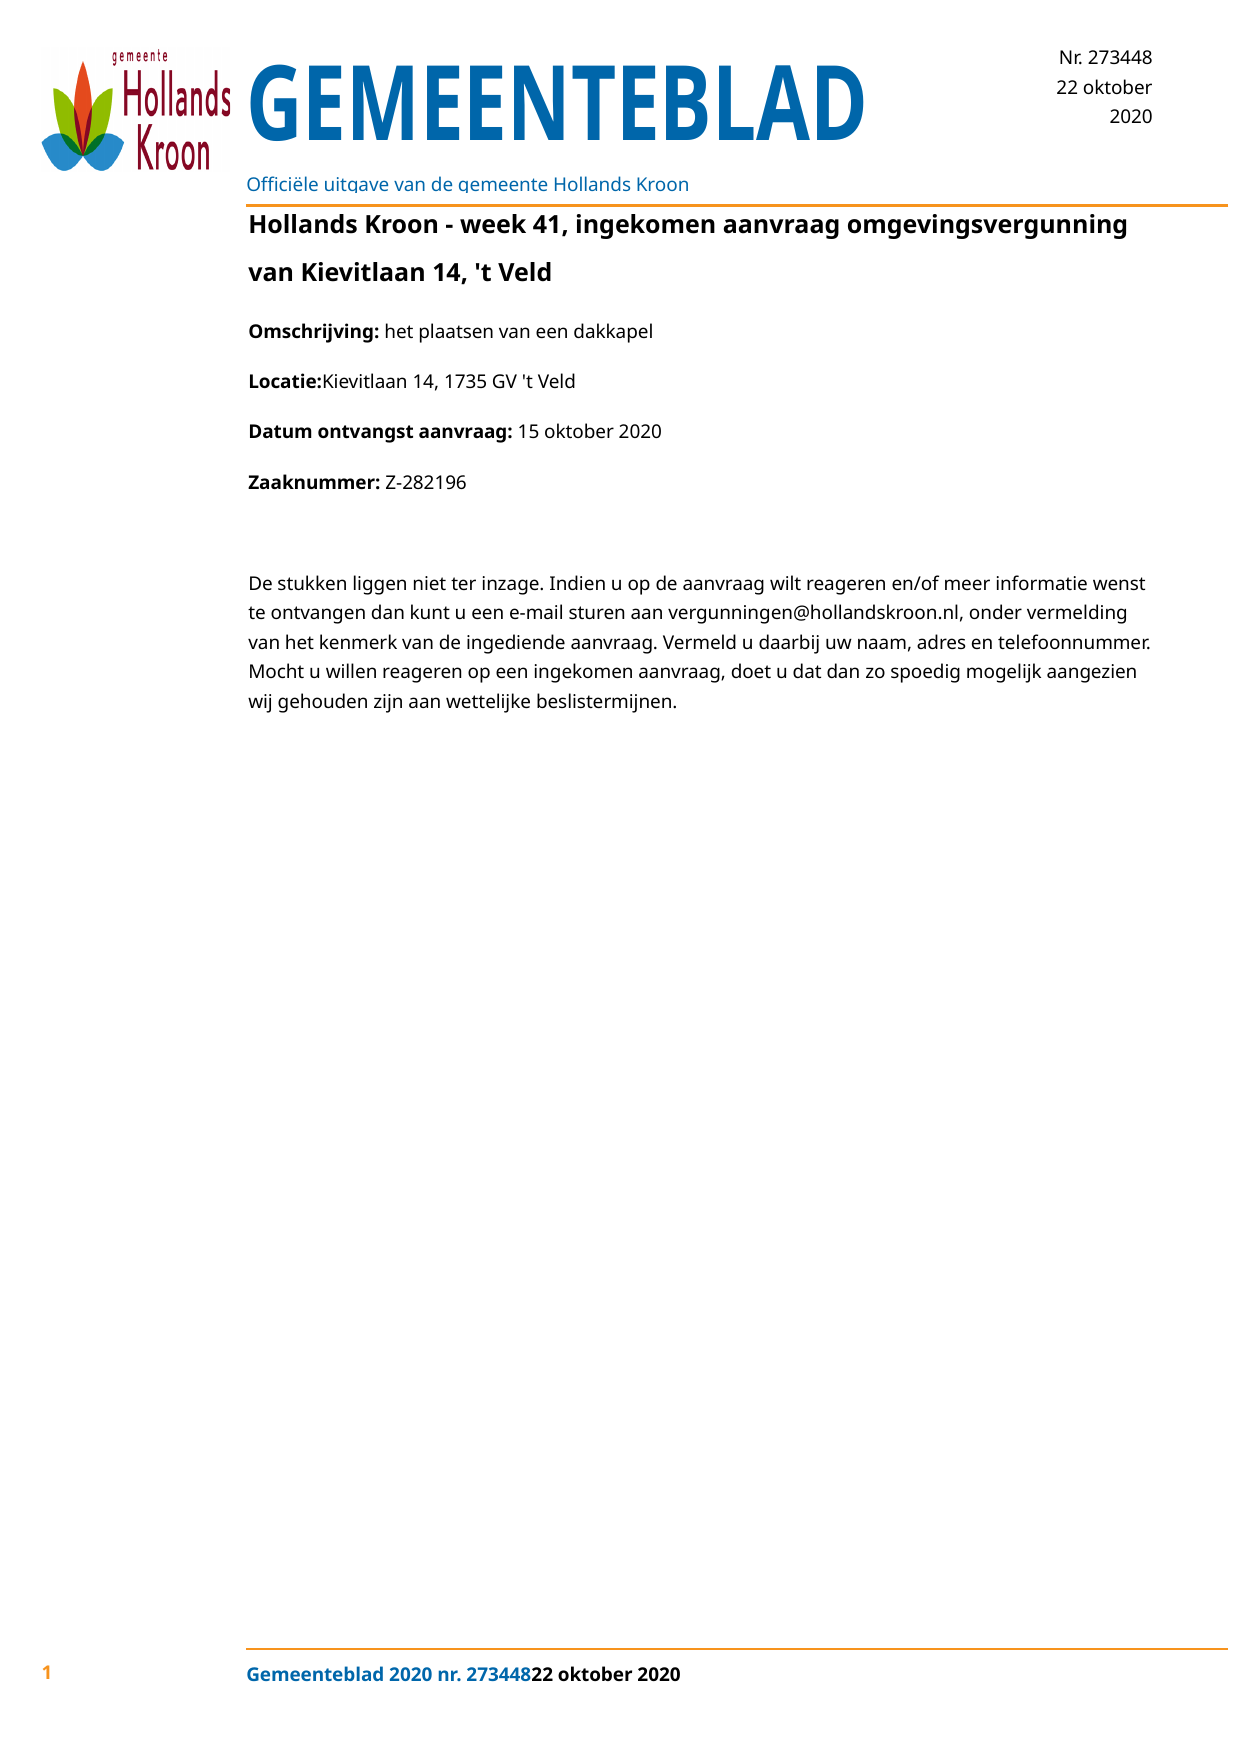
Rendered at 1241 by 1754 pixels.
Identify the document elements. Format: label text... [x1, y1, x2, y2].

text Hollands Kroon - week 41, ingekomen aanvraag omgevingsvergunning van Kievitlaan 14, 't Veld [248, 207, 1152, 288]
picture [41, 47, 231, 172]
text De stukken liggen niet ter inzage. Indien u op de aanvraag wilt reageren en/of meer informatie wenst te ontvangen dan kunt u een e-mail sturen aan vergunningen@hollandskroon.nl, onder vermelding van het kenmerk van de ingediende aanvraag. Vermeld u daarbij uw naam, adres en telefoonnummer. Mocht u willen reageren op een ingekomen aanvraag, doet u dat dan zo spoedig mogelijk aangezien wij gehouden zijn aan wettelijke beslistermijnen. [248, 570, 1152, 714]
text Omschrijving: het plaatsen van een dakkapel [248, 318, 1152, 344]
text Locatie:Kievitlaan 14, 1735 GV 't Veld [248, 368, 1152, 394]
text Datum ontvangst aanvraag: 15 oktober 2020 [248, 419, 1152, 444]
text Zaaknummer: Z-282196 [248, 469, 1152, 495]
